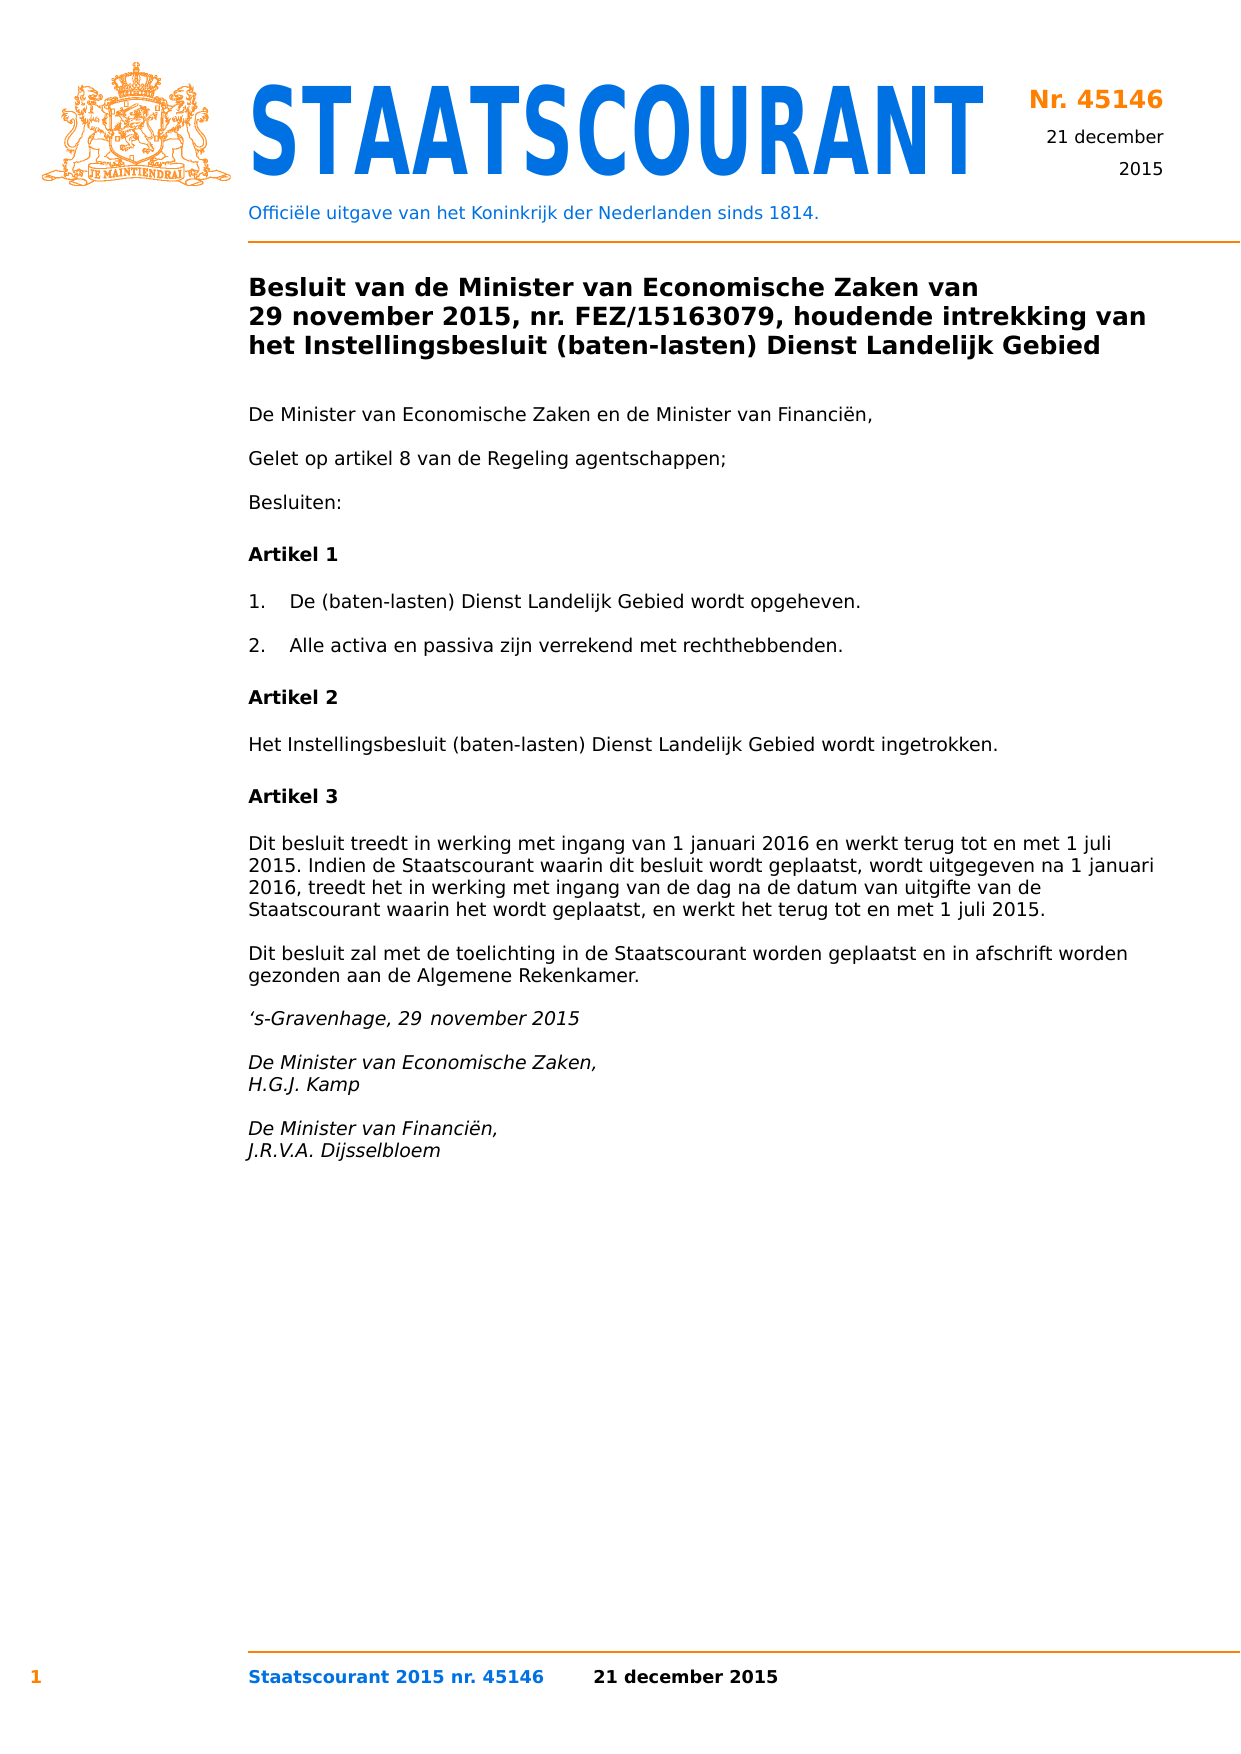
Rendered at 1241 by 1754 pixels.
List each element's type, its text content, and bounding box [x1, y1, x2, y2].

text 1. De (baten-lasten) Dienst Landelijk Gebied wordt opgeheven. [248, 591, 1163, 613]
text Het Instellingsbesluit (baten-lasten) Dienst Landelijk Gebied wordt ingetrokken. [248, 734, 1163, 756]
picture [41, 62, 231, 186]
text Besluiten: [248, 492, 1163, 514]
text Dit besluit zal met de toelichting in de Staatscourant worden geplaatst en in afschrift worden gezonden aan de Algemene Rekenkamer. [248, 942, 1163, 986]
subtitle Artikel 3 [248, 786, 1163, 808]
text De Minister van Financiën, J.R.V.A. Dijsselbloem [248, 1118, 1163, 1162]
text 2. Alle activa en passiva zijn verrekend met rechthebbenden. [248, 635, 1163, 657]
subtitle Artikel 1 [248, 544, 1163, 566]
table_header Nr. 45146 [998, 62, 1240, 121]
subtitle Artikel 2 [248, 687, 1163, 709]
text ‘s-Gravenhage, 29 november 2015 [248, 1008, 1163, 1030]
text Gelet op artikel 8 van de Regeling agentschappen; [248, 448, 1163, 470]
table_header STAATSCOURANT [248, 62, 998, 203]
text De Minister van Economische Zaken en de Minister van Financiën, [248, 404, 1163, 426]
table_header [25, 62, 248, 241]
text Dit besluit treedt in werking met ingang van 1 januari 2016 en werkt terug tot en met 1 juli 2015. Indien de Staatscourant waarin dit besluit wordt geplaatst, wordt uitgegeven na 1 januari 2016, treedt het in werking met ingang van de dag na de datum van uitgifte van de Staatscourant waarin het wordt geplaatst, en werkt het terug tot en met 1 juli 2015. [248, 833, 1163, 921]
table_cell Officiële uitgave van het Koninkrijk der Nederlanden sinds 1814. [248, 203, 1240, 241]
table_cell 2015 [998, 153, 1240, 203]
text De Minister van Economische Zaken, H.G.J. Kamp [248, 1052, 1163, 1096]
subtitle Besluit van de Minister van Economische Zaken van 29 november 2015, nr. FEZ/15163079, houdende intrekking van het Instellingsbesluit (baten-lasten) Dienst Landelijk Gebied [248, 273, 1163, 361]
table_cell 21 december [998, 121, 1240, 153]
